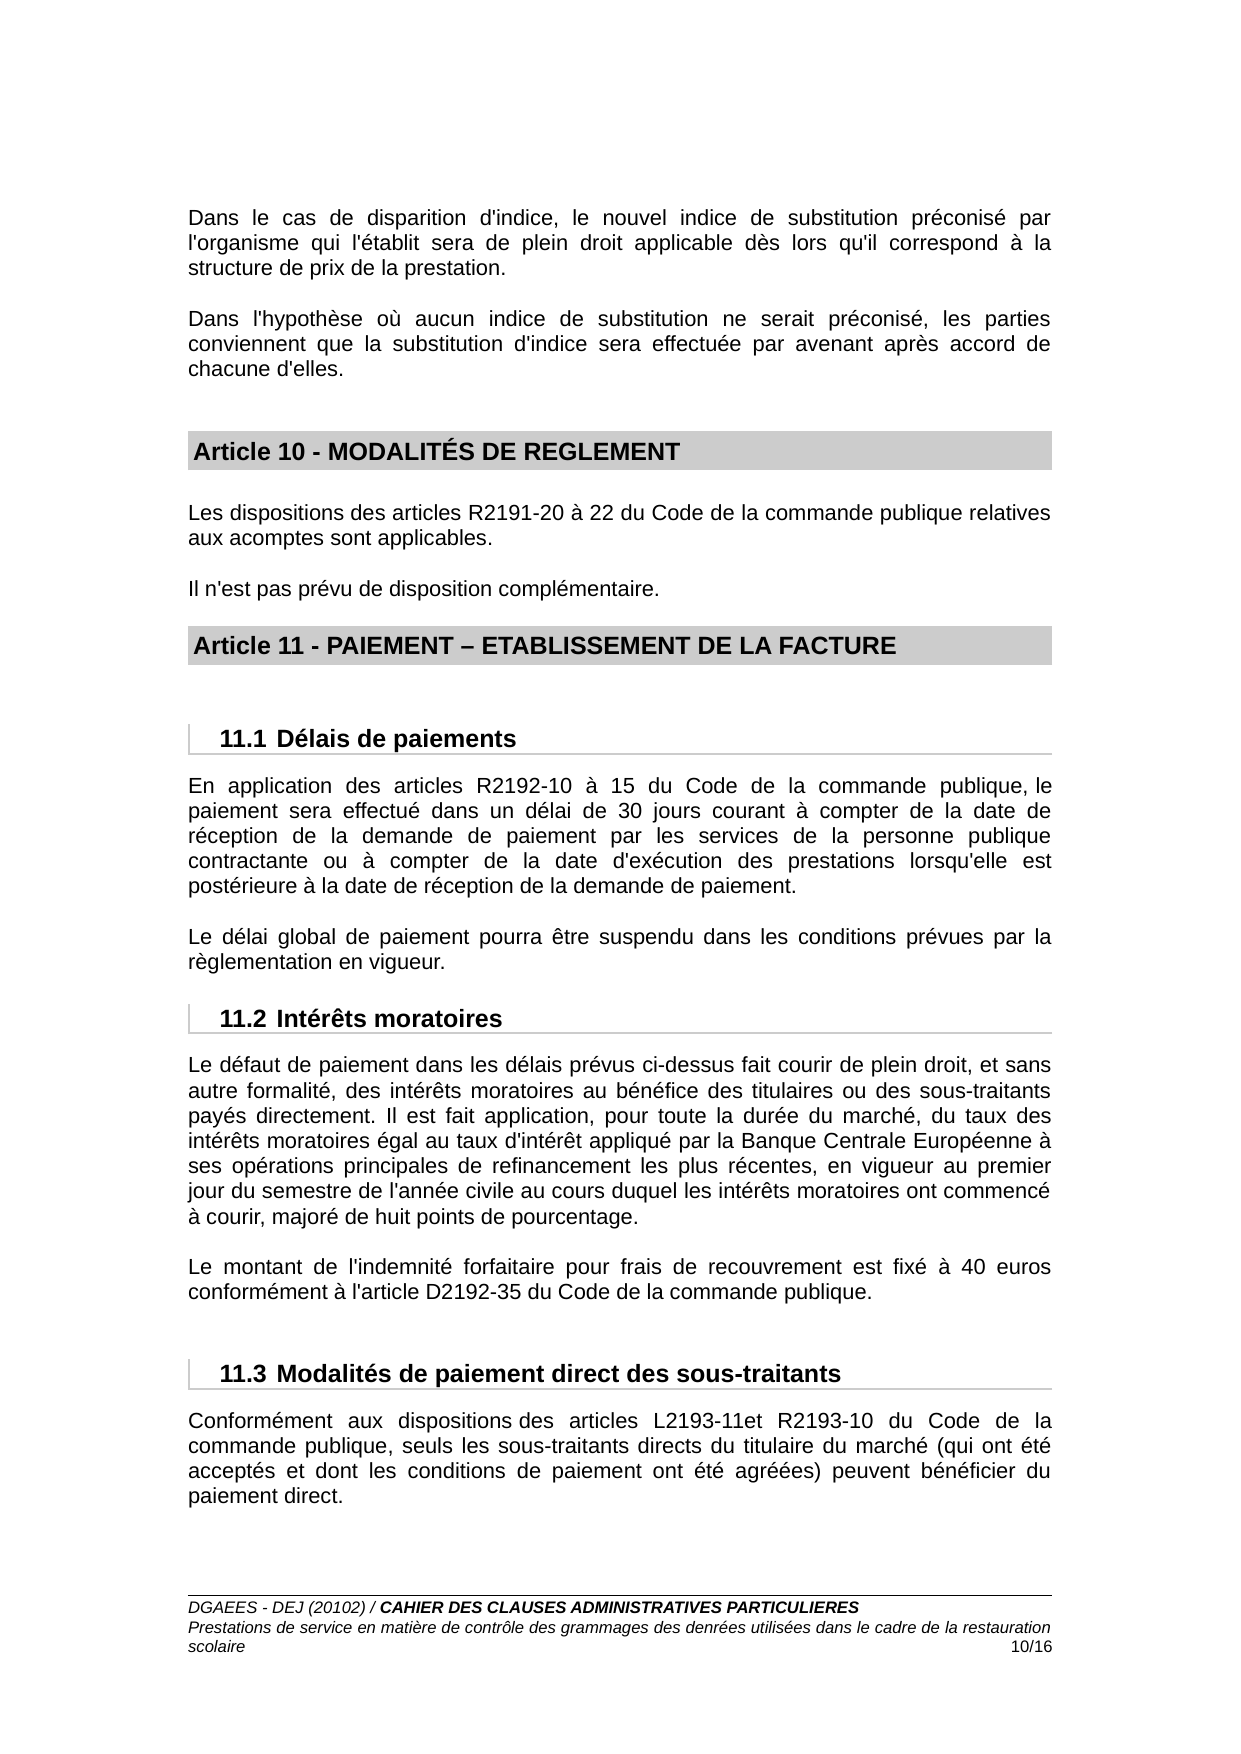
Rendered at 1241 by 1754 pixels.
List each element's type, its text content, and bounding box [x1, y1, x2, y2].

text Le délai global de paiement pourra être suspendu dans les conditions prévues par la règlementation en vigueur. [188, 924, 1052, 974]
text Dans l'hypothèse où aucun indice de substitution ne serait préconisé, les parties conviennent que la substitution d'indice sera effectuée par avenant après accord de chacune d'elles. [188, 305, 1052, 381]
subtitle Intérêts moratoires [190, 1004, 1052, 1032]
text Conformément aux dispositions des articles L2193-11et R2193-10 du Code de la commande publique, seuls les sous-traitants directs du titulaire du marché (qui ont été acceptés et dont les conditions de paiement ont été agréées) peuvent bénéficier du paiement direct. [188, 1408, 1052, 1508]
text Le montant de l'indemnité forfaitaire pour frais de recouvrement est fixé à 40 euros conformément à l'article D2192-35 du Code de la commande publique. [188, 1254, 1052, 1304]
text Il n'est pas prévu de disposition complémentaire. [188, 576, 1052, 601]
text Dans le cas de disparition d'indice, le nouvel indice de substitution préconisé par l'organisme qui l'établit sera de plein droit applicable dès lors qu'il correspond à la structure de prix de la prestation. [188, 204, 1052, 280]
subtitle MODALITÉS DE REGLEMENT [190, 434, 1050, 468]
text Les dispositions des articles R2191-20 à 22 du Code de la commande publique relatives aux acomptes sont applicables. [188, 500, 1052, 550]
text En application des articles R2192-10 à 15 du Code de la commande publique, le paiement sera effectué dans un délai de 30 jours courant à compter de la date de réception de la demande de paiement par les services de la personne publique contractante ou à compter de la date d'exécution des prestations lorsqu'elle est postérieure à la date de réception de la demande de paiement. [188, 773, 1052, 899]
subtitle PAIEMENT – ETABLISSEMENT DE LA FACTURE [190, 628, 1050, 663]
subtitle Modalités de paiement direct des sous-traitants [190, 1359, 1052, 1388]
text Le défaut de paiement dans les délais prévus ci-dessus fait courir de plein droit, et sans autre formalité, des intérêts moratoires au bénéfice des titulaires ou des sous-traitants payés directement. Il est fait application, pour toute la durée du marché, du taux des intérêts moratoires égal au taux d'intérêt appliqué par la Banque Centrale Européenne à ses opérations principales de refinancement les plus récentes, en vigueur au premier jour du semestre de l'année civile au cours duquel les intérêts moratoires ont commencé à courir, majoré de huit points de pourcentage. [188, 1052, 1052, 1229]
subtitle Délais de paiements [190, 724, 1052, 753]
